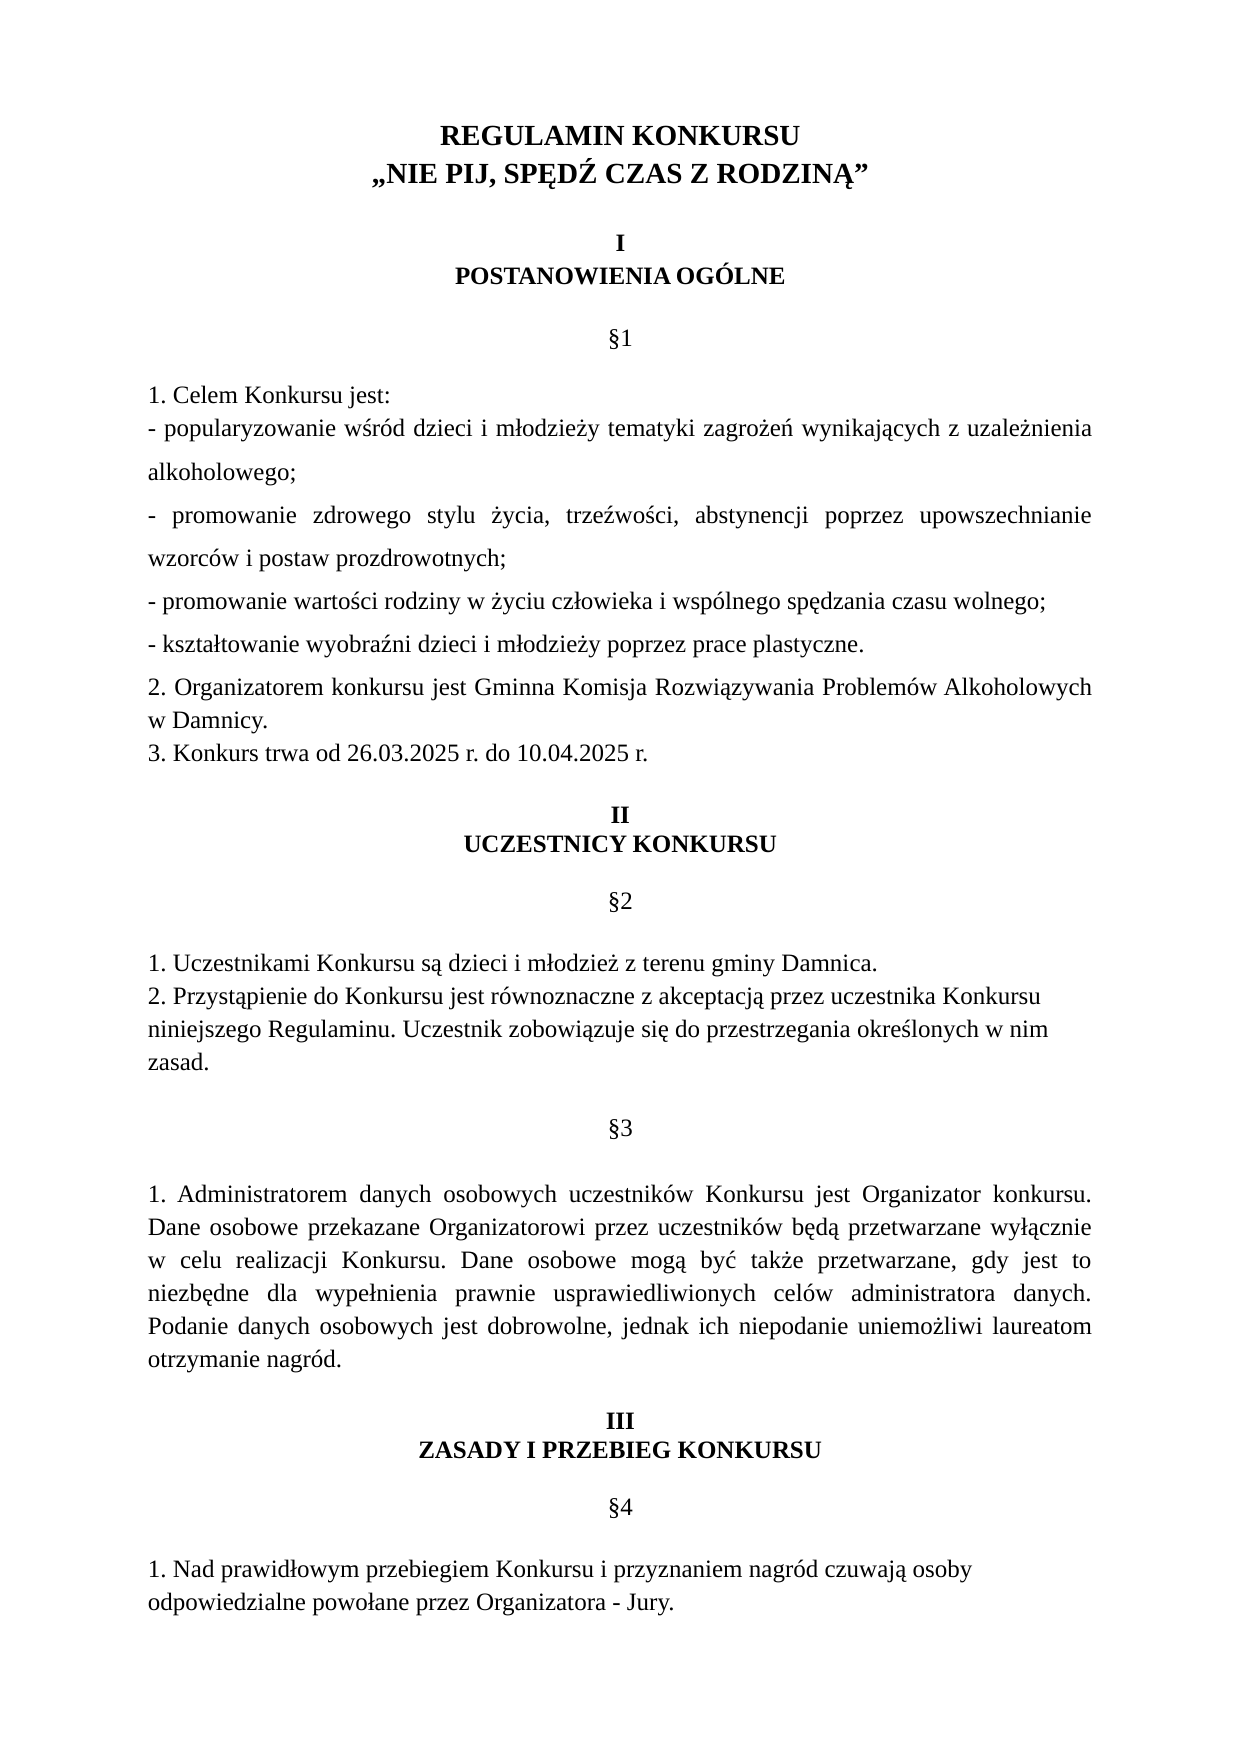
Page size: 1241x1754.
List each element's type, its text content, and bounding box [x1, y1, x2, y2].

text I [148, 228, 1093, 257]
text - kształtowanie wyobraźni dzieci i młodzieży poprzez prace plastyczne. [148, 629, 1093, 658]
text ZASADY I PRZEBIEG KONKURSU [148, 1435, 1093, 1464]
text III [148, 1406, 1093, 1435]
text POSTANOWIENIA OGÓLNE [148, 261, 1093, 290]
text 1. Celem Konkursu jest: [148, 381, 1093, 409]
text §3 [148, 1113, 1093, 1142]
text REGULAMIN KONKURSU [148, 118, 1093, 152]
text - promowanie wartości rodziny w życiu człowieka i wspólnego spędzania czasu wolnego; [148, 586, 1093, 615]
text zasad. [148, 1047, 1093, 1076]
text - popularyzowanie wśród dzieci i młodzieży tematyki zagrożeń wynikających z uzależnienia alkoholowego; [148, 413, 1093, 485]
text 2. Organizatorem konkursu jest Gminna Komisja Rozwiązywania Problemów Alkoholowych w Damnicy. [148, 672, 1093, 734]
text II [148, 800, 1093, 829]
text 2. Przystąpienie do Konkursu jest równoznaczne z akceptacją przez uczestnika Konkursu [148, 981, 1093, 1010]
text „NIE PIJ, SPĘDŹ CZAS Z RODZINĄ” [148, 157, 1093, 190]
text §4 [148, 1492, 1093, 1521]
text 1. Uczestnikami Konkursu są dzieci i młodzież z terenu gminy Damnica. [148, 948, 1093, 977]
text UCZESTNICY KONKURSU [148, 829, 1093, 858]
text §2 [148, 886, 1093, 915]
text 1. Nad prawidłowym przebiegiem Konkursu i przyznaniem nagród czuwają osoby [148, 1554, 1093, 1583]
text §1 [148, 323, 1093, 352]
text niniejszego Regulaminu. Uczestnik zobowiązuje się do przestrzegania określonych w nim [148, 1014, 1093, 1043]
text 1. Administratorem danych osobowych uczestników Konkursu jest Organizator konkursu. Dane osobowe przekazane Organizatorowi przez uczestników będą przetwarzane wyłącznie w celu realizacji Konkursu. Dane osobowe mogą być także przetwarzane, gdy jest to niezbędne dla wypełnienia prawnie usprawiedliwionych celów administratora danych. Podanie danych osobowych jest dobrowolne, jednak ich niepodanie uniemożliwi laureatom otrzymanie nagród. [148, 1179, 1093, 1373]
text odpowiedzialne powołane przez Organizatora - Jury. [148, 1587, 1093, 1616]
text - promowanie zdrowego stylu życia, trzeźwości, abstynencji poprzez upowszechnianie wzorców i postaw prozdrowotnych; [148, 500, 1093, 572]
text 3. Konkurs trwa od 26.03.2025 r. do 10.04.2025 r. [148, 738, 1093, 767]
